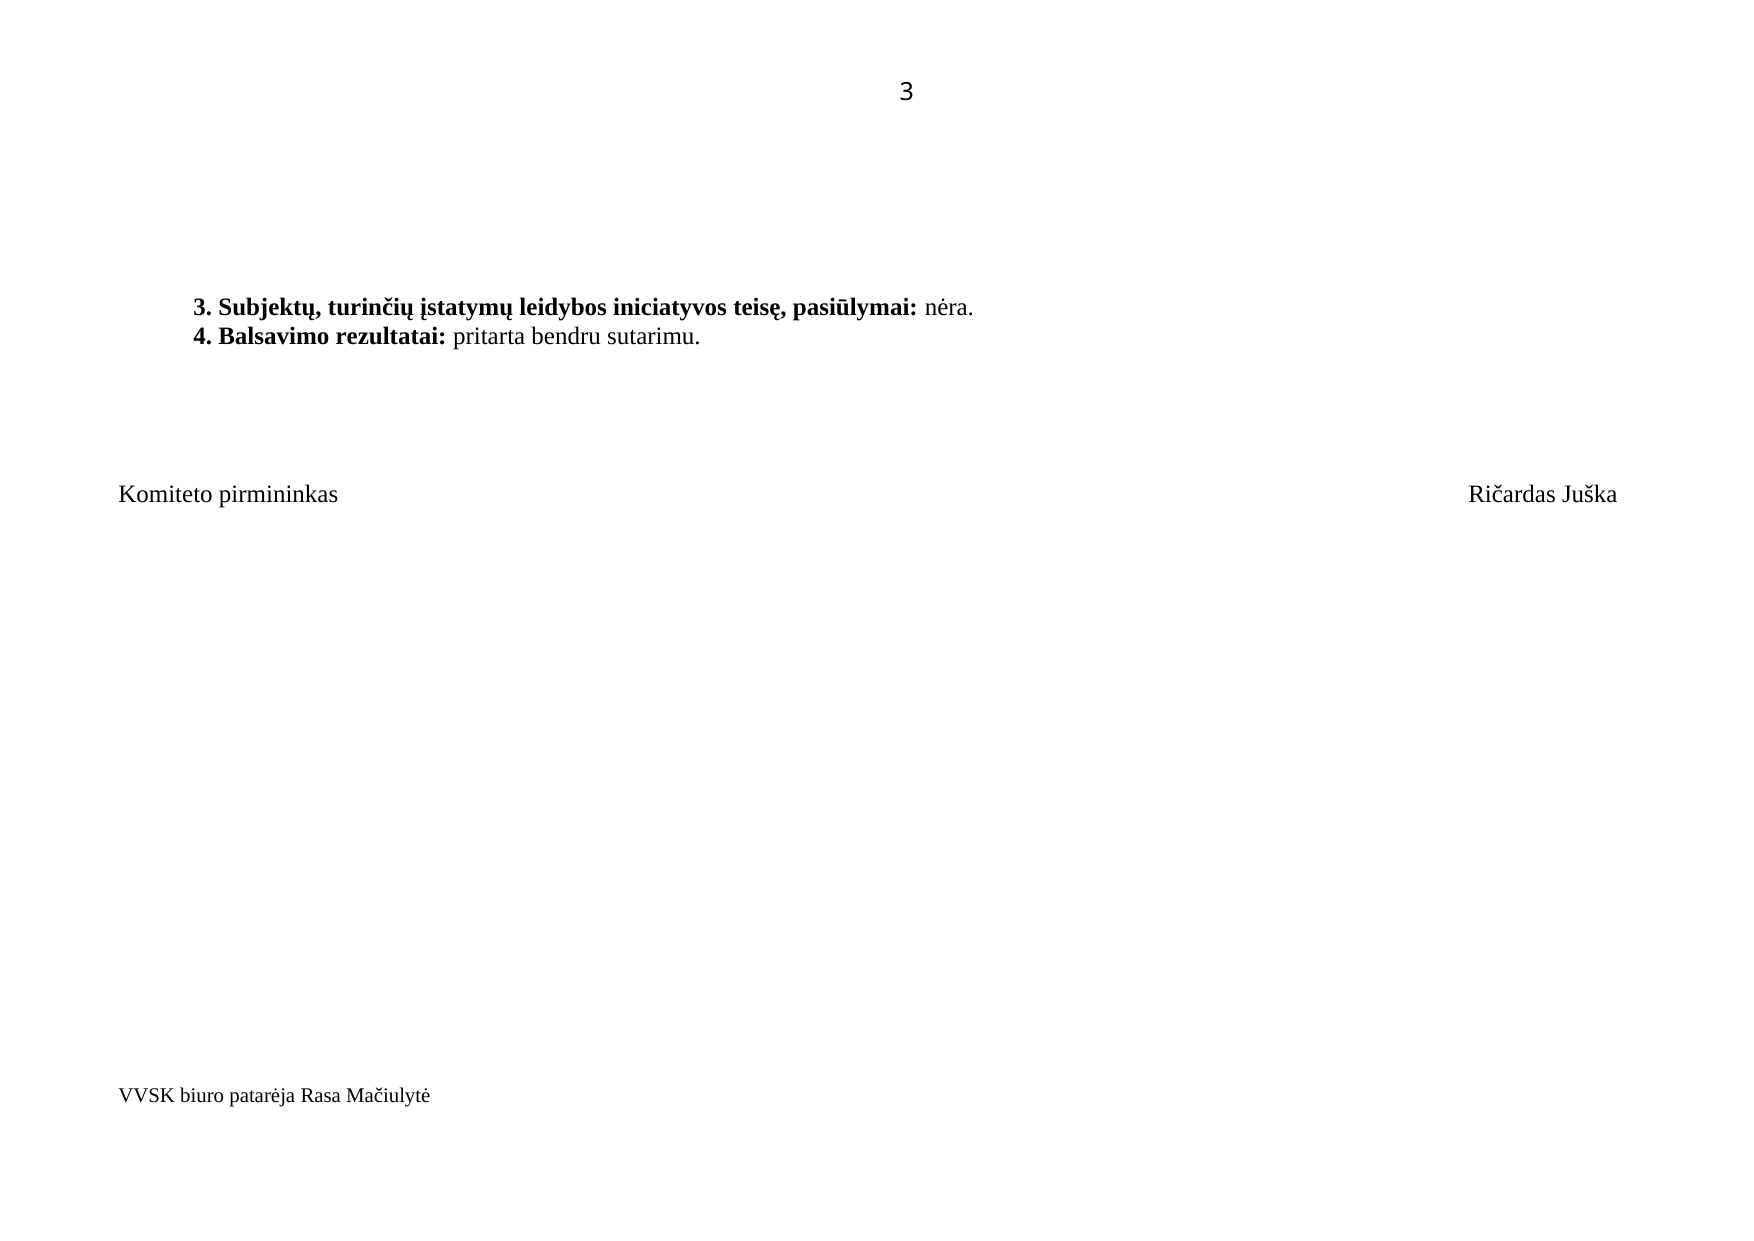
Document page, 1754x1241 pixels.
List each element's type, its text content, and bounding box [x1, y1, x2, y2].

text 4. Balsavimo rezultatai: pritarta bendru sutarimu. [118, 321, 1695, 350]
text Komiteto pirmininkas (Parašas) Ričardas Juška [118, 479, 1695, 508]
subtitle 3. Subjektų, turinčių įstatymų leidybos iniciatyvos teisę, pasiūlymai: nėra. [118, 292, 1695, 321]
text VVSK biuro patarėja Rasa Mačiulytė [118, 1083, 1695, 1107]
